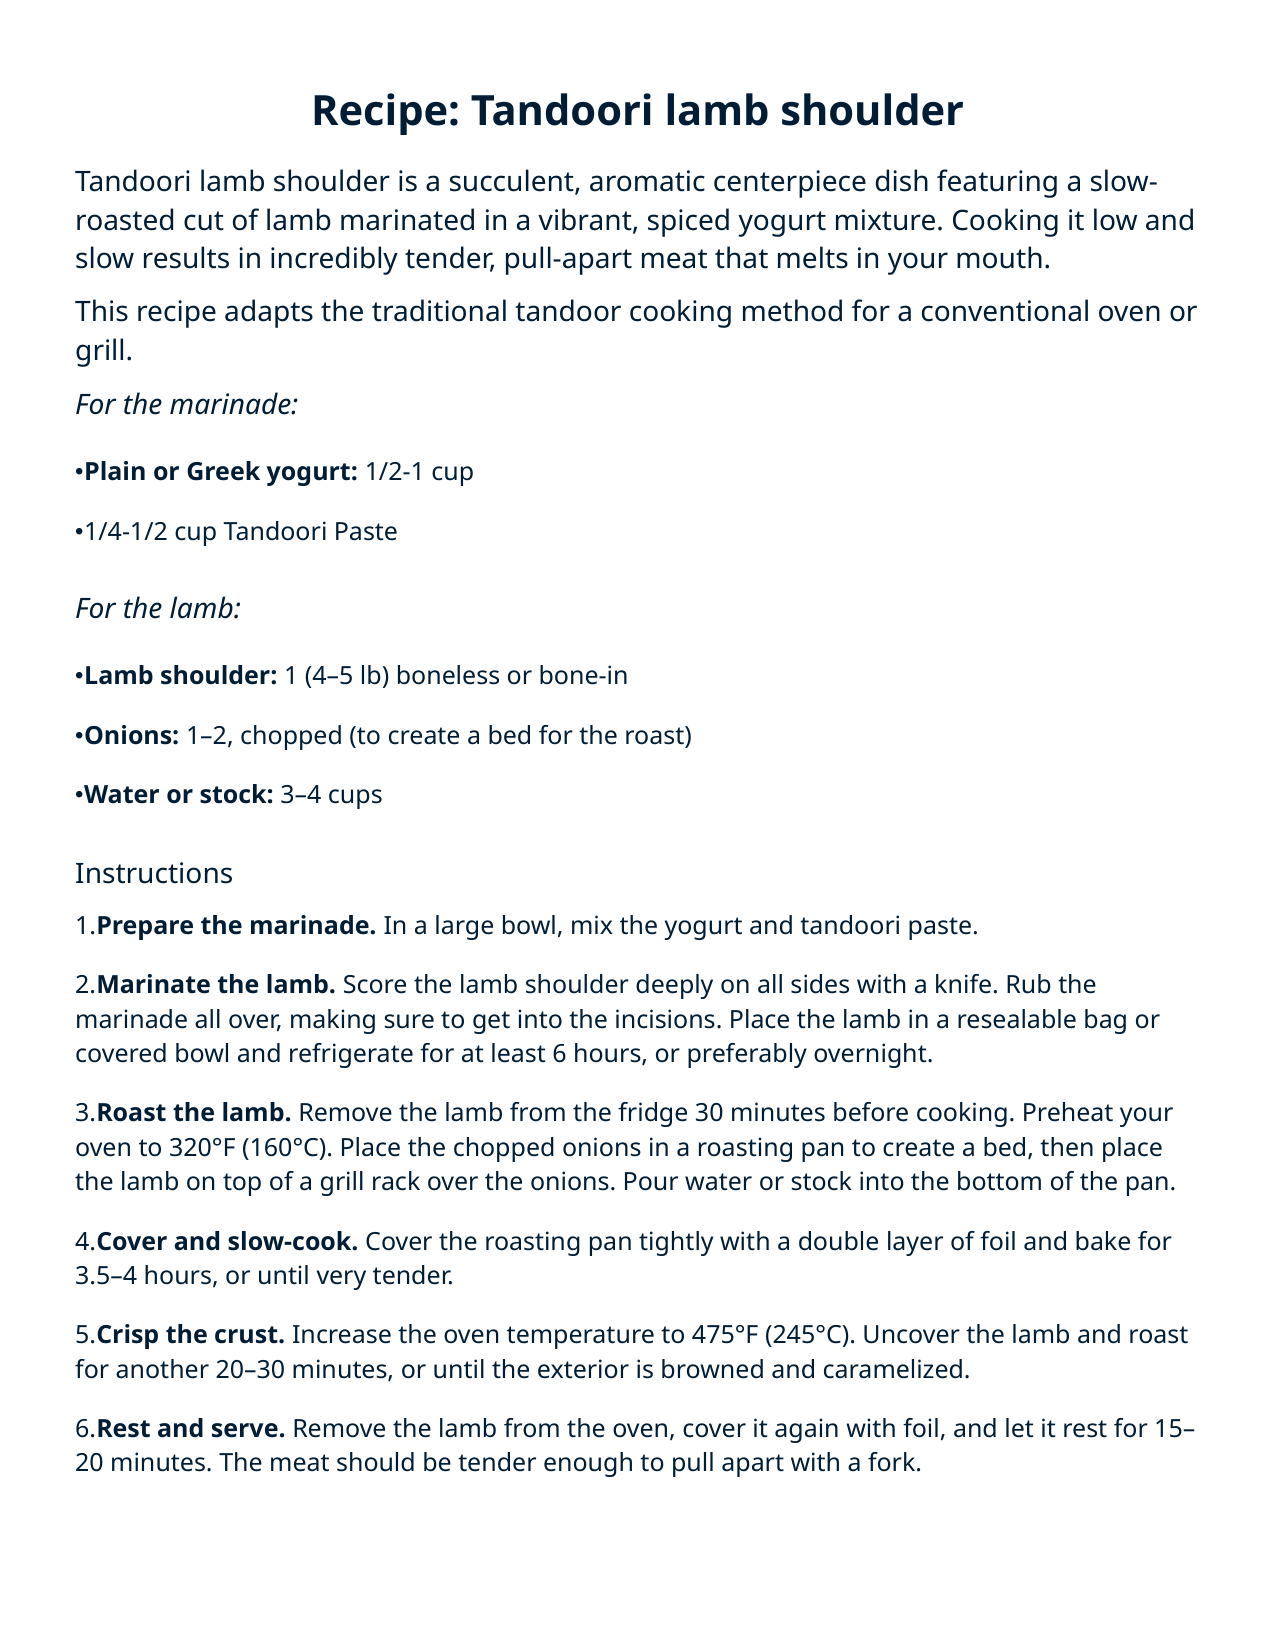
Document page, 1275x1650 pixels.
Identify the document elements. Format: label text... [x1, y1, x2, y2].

list Plain or Greek yogurt: 1/2-1 cup [75, 454, 1200, 488]
text This recipe adapts the traditional tandoor cooking method for a conventional oven or grill. [75, 292, 1200, 368]
list Onions: 1–2, chopped (to create a bed for the roast) [75, 717, 1200, 751]
list Water or stock: 3–4 cups [75, 776, 1200, 811]
list Prepare the marinade. In a large bowl, mix the yogurt and tandoori paste. [75, 907, 1200, 942]
text For the marinade: [75, 384, 1200, 422]
text Tandoori lamb shoulder is a succulent, aromatic centerpiece dish featuring a slow-roasted cut of lamb marinated in a vibrant, spiced yogurt mixture. Cooking it low and slow results in incredibly tender, pull-apart meat that melts in your mouth. [75, 162, 1200, 277]
list Crisp the crust. Increase the oven temperature to 475°F (245°C). Uncover the lamb and roast for another 20–30 minutes, or until the exterior is browned and caramelized. [75, 1317, 1200, 1385]
list Rest and serve. Remove the lamb from the oven, cover it again with foil, and let it rest for 15–20 minutes. The meat should be tender enough to pull apart with a fork. [75, 1410, 1200, 1479]
list Cover and slow-cook. Cover the roasting pan tightly with a double layer of foil and bake for 3.5–4 hours, or until very tender. [75, 1223, 1200, 1292]
text Instructions [75, 851, 1200, 892]
text For the lamb: [75, 588, 1200, 626]
list 1/4-1/2 cup Tandoori Paste [75, 513, 1200, 547]
list Roast the lamb. Remove the lamb from the fridge 30 minutes before cooking. Preheat your oven to 320°F (160°C). Place the chopped onions in a roasting pan to create a bed, then place the lamb on top of a grill rack over the onions. Pour water or stock into the bottom of the pan. [75, 1095, 1200, 1198]
list Marinate the lamb. Score the lamb shoulder deeply on all sides with a knife. Rub the marinade all over, making sure to get into the incisions. Place the lamb in a resealable bag or covered bowl and refrigerate for at least 6 hours, or preferably overnight. [75, 967, 1200, 1070]
list Lamb shoulder: 1 (4–5 lb) boneless or bone-in [75, 658, 1200, 692]
